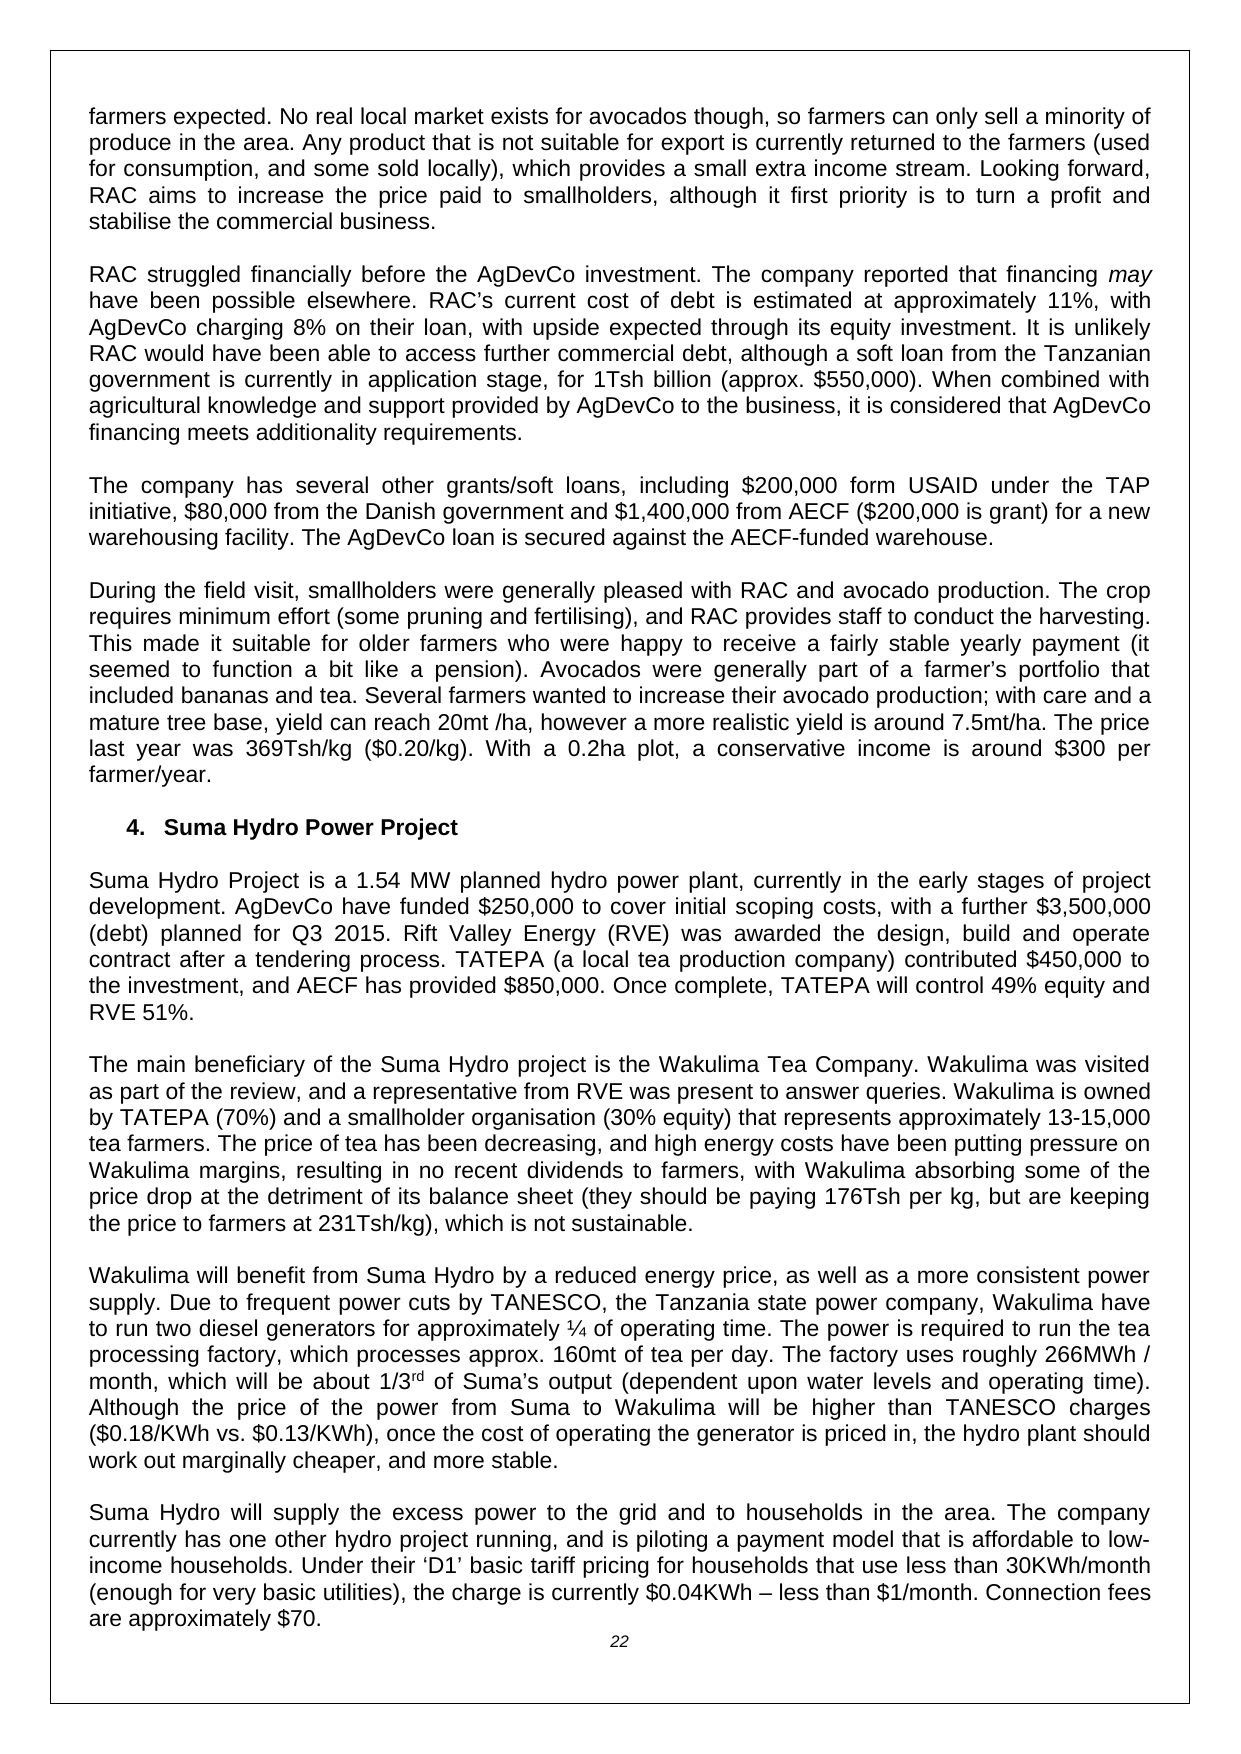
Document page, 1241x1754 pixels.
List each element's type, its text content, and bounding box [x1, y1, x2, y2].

text Suma Hydro will supply the excess power to the grid and to households in the area. The company currently has one other hydro project running, and is piloting a payment model that is affordable to low-income households. Under their ‘D1’ basic tariff pricing for households that use less than 30KWh/month (enough for very basic utilities), the charge is currently $0.04KWh – less than $1/month. Connection fees are approximately $70. [89, 1499, 1152, 1631]
text The main beneficiary of the Suma Hydro project is the Wakulima Tea Company. Wakulima was visited as part of the review, and a representative from RVE was present to answer queries. Wakulima is owned by TATEPA (70%) and a smallholder organisation (30% equity) that represents approximately 13-15,000 tea farmers. The price of tea has been decreasing, and high energy costs have been putting pressure on Wakulima margins, resulting in no recent dividends to farmers, with Wakulima absorbing some of the price drop at the detriment of its balance sheet (they should be paying 176Tsh per kg, but are keeping the price to farmers at 231Tsh/kg), which is not sustainable. [89, 1051, 1152, 1236]
list Suma Hydro Power Project [126, 814, 1152, 841]
text Suma Hydro Project is a 1.54 MW planned hydro power plant, currently in the early stages of project development. AgDevCo have funded $250,000 to cover initial scoping costs, with a further $3,500,000 (debt) planned for Q3 2015. Rift Valley Energy (RVE) was awarded the design, build and operate contract after a tendering process. TATEPA (a local tea production company) contributed $450,000 to the investment, and AECF has provided $850,000. Once complete, TATEPA will control 49% equity and RVE 51%. [89, 867, 1152, 1025]
text RAC struggled financially before the AgDevCo investment. The company reported that financing may have been possible elsewhere. RAC’s current cost of debt is estimated at approximately 11%, with AgDevCo charging 8% on their loan, with upside expected through its equity investment. It is unlikely RAC would have been able to access further commercial debt, although a soft loan from the Tanzanian government is currently in application stage, for 1Tsh billion (approx. $550,000). When combined with agricultural knowledge and support provided by AgDevCo to the business, it is considered that AgDevCo financing meets additionality requirements. [89, 261, 1152, 445]
text During the field visit, smallholders were generally pleased with RAC and avocado production. The crop requires minimum effort (some pruning and fertilising), and RAC provides staff to conduct the harvesting. This made it suitable for older farmers who were happy to receive a fairly stable yearly payment (it seemed to function a bit like a pension). Avocados were generally part of a farmer’s portfolio that included bananas and tea. Several farmers wanted to increase their avocado production; with care and a mature tree base, yield can reach 20mt /ha, however a more realistic yield is around 7.5mt/ha. The price last year was 369Tsh/kg ($0.20/kg). With a 0.2ha plot, a conservative income is around $300 per farmer/year. [89, 577, 1152, 788]
text farmers expected. No real local market exists for avocados though, so farmers can only sell a minority of produce in the area. Any product that is not suitable for export is currently returned to the farmers (used for consumption, and some sold locally), which provides a small extra income stream. Looking forward, RAC aims to increase the price paid to smallholders, although it first priority is to turn a profit and stabilise the commercial business. [89, 103, 1152, 234]
text The company has several other grants/soft loans, including $200,000 form USAID under the TAP initiative, $80,000 from the Danish government and $1,400,000 from AECF ($200,000 is grant) for a new warehousing facility. The AgDevCo loan is secured against the AECF-funded warehouse. [89, 472, 1152, 551]
text Wakulima will benefit from Suma Hydro by a reduced energy price, as well as a more consistent power supply. Due to frequent power cuts by TANESCO, the Tanzania state power company, Wakulima have to run two diesel generators for approximately ¼ of operating time. The power is required to run the tea processing factory, which processes approx. 160mt of tea per day. The factory uses roughly 266MWh / month, which will be about 1/3rd of Suma’s output (dependent upon water levels and operating time). Although the price of the power from Suma to Wakulima will be higher than TANESCO charges ($0.18/KWh vs. $0.13/KWh), once the cost of operating the generator is priced in, the hydro plant should work out marginally cheaper, and more stable. [89, 1262, 1152, 1473]
